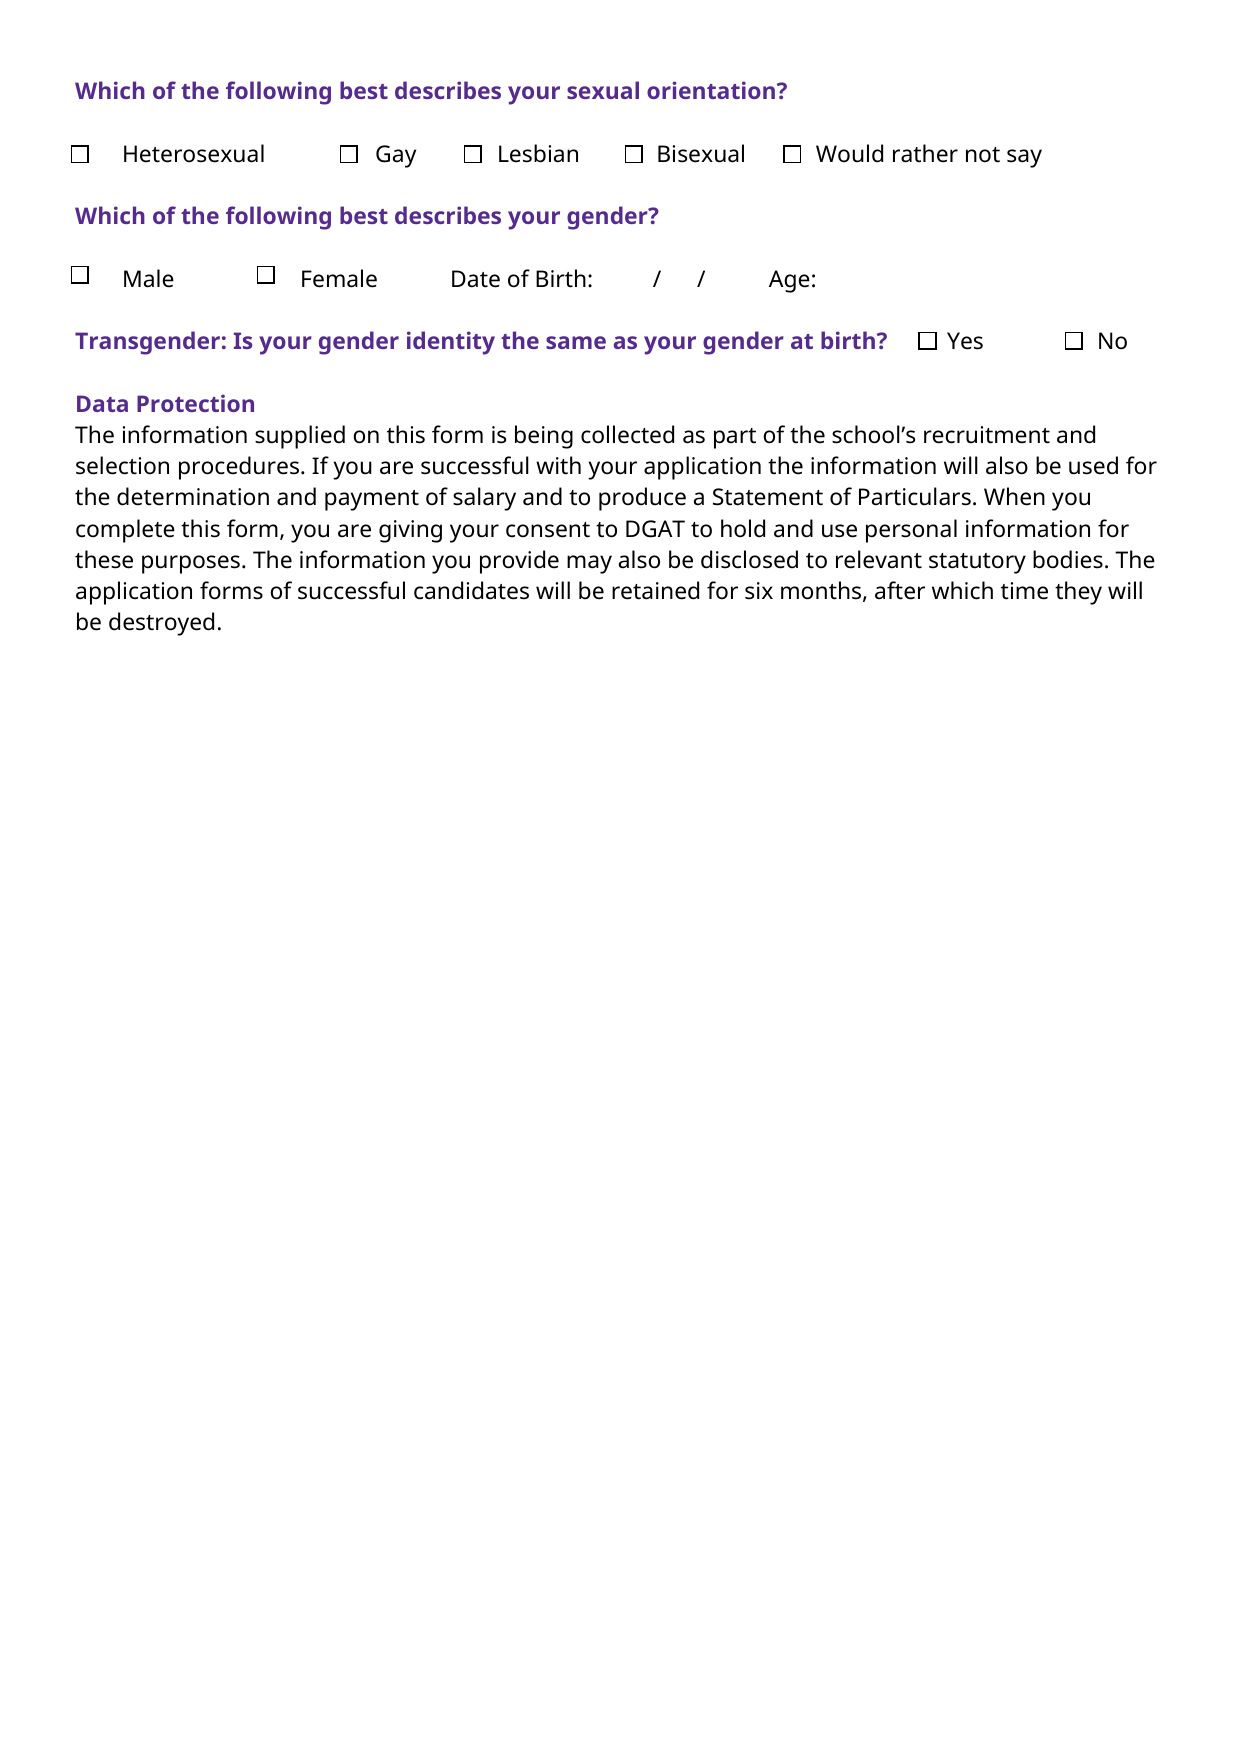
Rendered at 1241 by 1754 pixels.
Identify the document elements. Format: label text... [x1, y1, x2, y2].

text Male Female Date of Birth: / / Age: [75, 262, 1165, 294]
text Data Protection [75, 387, 1165, 419]
text Which of the following best describes your gender? [75, 200, 1165, 231]
text Which of the following best describes your sexual orientation? [75, 75, 1165, 106]
text Transgender: Is your gender identity the same as your gender at birth? Yes No [75, 325, 1165, 356]
text The information supplied on this form is being collected as part of the school’s recruitment and selection procedures. If you are successful with your application the information will also be used for the determination and payment of salary and to produce a Statement of Particulars. When you complete this form, you are giving your consent to DGAT to hold and use personal information for these purposes. The information you provide may also be disclosed to relevant statutory bodies. The application forms of successful candidates will be retained for six months, after which time they will be destroyed. [75, 419, 1165, 637]
text Heterosexual Gay Lesbian Bisexual Would rather not say [75, 137, 1165, 169]
